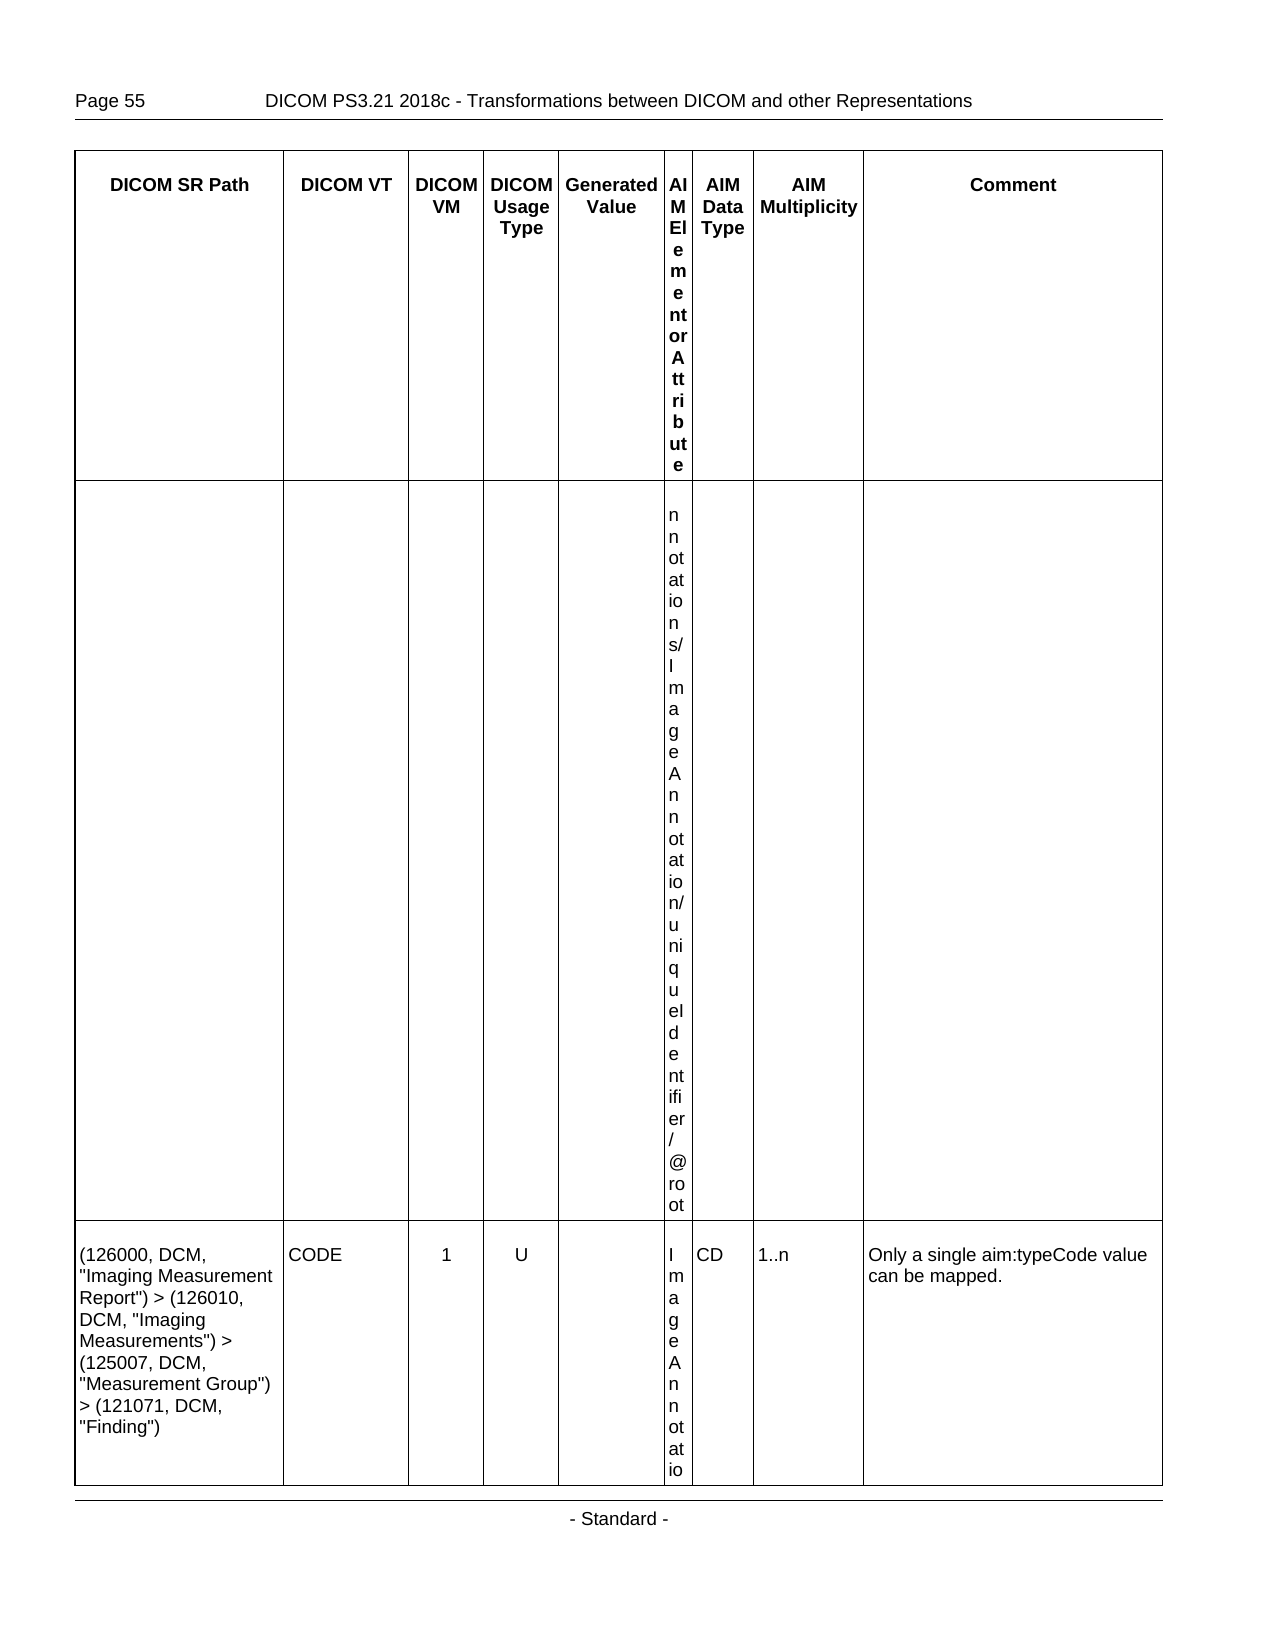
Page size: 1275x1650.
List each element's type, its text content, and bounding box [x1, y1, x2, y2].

table_header DICOM SR Path [76, 151, 283, 480]
table_cell Image​Annotatio [665, 1221, 692, 1485]
table_cell [559, 1221, 664, 1485]
table_header Generated Value [559, 151, 664, 480]
table_cell [484, 481, 558, 1220]
table_cell U [484, 1221, 558, 1485]
table_cell [76, 481, 283, 1220]
table_cell [693, 481, 753, 1220]
table_cell Only a single aim:typeCode value can be mapped. [864, 1221, 1162, 1485]
table_cell [754, 481, 863, 1220]
table_header AIM Multiplicity [754, 151, 863, 480]
table_header DICOM VM [409, 151, 483, 480]
table_header AIM Data Type [693, 151, 753, 480]
table_cell 1..n [754, 1221, 863, 1485]
table_cell nnotations/​Image​Annotation/​uniqueIdentifier/​@root [665, 481, 692, 1220]
table_cell (126000, DCM, "Imaging Measurement Report") > (126010, DCM, "Imaging Measurements") > (125007, DCM, "Measurement Group") > (121071, DCM, "Finding") [76, 1221, 283, 1485]
table_cell CODE [284, 1221, 408, 1485]
table_header AIM Element or Attribute [665, 151, 692, 480]
table_header DICOM Usage Type [484, 151, 558, 480]
table_header Comment [864, 151, 1162, 480]
table_cell [559, 481, 664, 1220]
table_cell [409, 481, 483, 1220]
table_header DICOM VT [284, 151, 408, 480]
table_cell [864, 481, 1162, 1220]
table_cell [284, 481, 408, 1220]
table_cell CD [693, 1221, 753, 1485]
table_cell 1 [409, 1221, 483, 1485]
